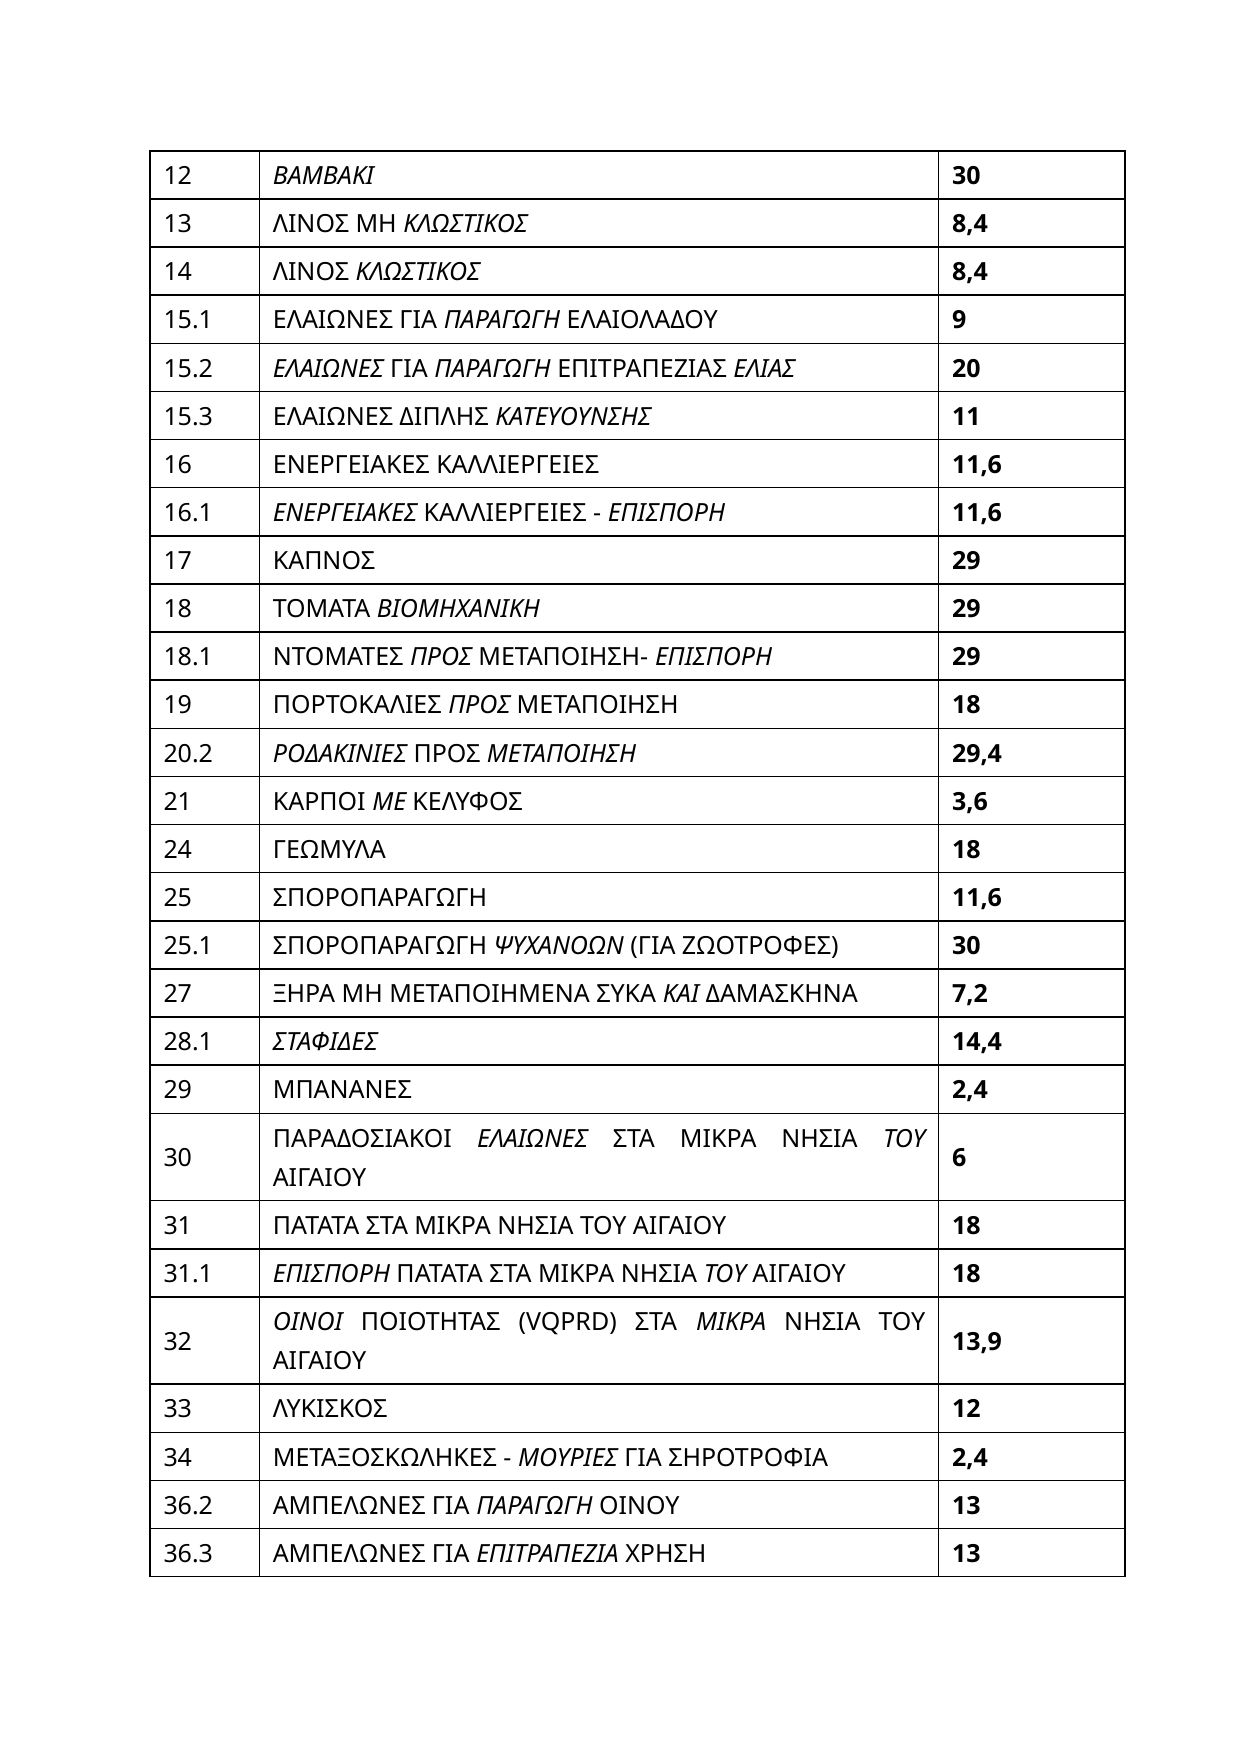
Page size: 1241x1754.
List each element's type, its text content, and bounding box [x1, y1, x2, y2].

table_cell 24 [151, 825, 259, 872]
table_cell ΕΝΕΡΓΕΙΑΚΕΣ ΚΑΛΛΙΕΡΓΕΙΕΣ - ΕΠΙΣΠΟΡΗ [260, 488, 938, 535]
table_cell 25.1 [151, 922, 259, 968]
table_cell 11 [939, 392, 1124, 439]
table_cell 36.2 [151, 1481, 259, 1528]
table_cell 25 [151, 873, 259, 920]
table_cell 18 [151, 585, 259, 631]
table_cell ΕΛΑΙΩΝΕΣ ΓΙΑ ΠΑΡΑΓΩΓΗ ΕΠΙΤΡΑΠΕΖΙΑΣ ΕΛΙΑΣ [260, 344, 938, 391]
table_cell 29 [939, 585, 1124, 631]
table_cell 11,6 [939, 873, 1124, 920]
table_cell 29 [151, 1066, 259, 1112]
table_cell ΣΤΑΦΙΔΕΣ [260, 1018, 938, 1064]
table_cell 32 [151, 1298, 259, 1383]
table_cell ΚΑΠΝΟΣ [260, 537, 938, 583]
table_cell 12 [151, 152, 259, 198]
table_cell 34 [151, 1433, 259, 1479]
table_cell ΓΕΩΜΥΛΑ [260, 825, 938, 872]
table_cell ΜΕΤΑΞΟΣΚΩΛΗΚΕΣ - ΜΟΥΡΙΕΣ ΓΙΑ ΣΗΡΟΤΡΟΦΙΑ [260, 1433, 938, 1479]
table_cell ΛΥΚΙΣΚΟΣ [260, 1385, 938, 1431]
table_cell 20.2 [151, 729, 259, 776]
table_cell 30 [939, 922, 1124, 968]
table_cell 2,4 [939, 1433, 1124, 1479]
table_cell 8,4 [939, 248, 1124, 294]
table_cell 21 [151, 777, 259, 824]
table_cell 18.1 [151, 633, 259, 679]
table_cell 18 [939, 1250, 1124, 1296]
table_cell 13 [151, 200, 259, 246]
table_cell ΠΑΡΑΔΟΣΙΑΚΟΙ ΕΛΑΙΩΝΕΣ ΣΤΑ ΜΙΚΡΑ ΝΗΣΙΑ ΤΟΥ ΑΙΓΑΙΟΥ [260, 1114, 938, 1200]
table_cell 33 [151, 1385, 259, 1431]
table_cell 13 [939, 1481, 1124, 1528]
table_cell 11,6 [939, 440, 1124, 487]
table_cell ΕΠΙΣΠΟΡΗ ΠΑΤΑΤΑ ΣΤΑ ΜΙΚΡΑ ΝΗΣΙΑ ΤΟΥ ΑΙΓΑΙΟΥ [260, 1250, 938, 1296]
table_cell 28.1 [151, 1018, 259, 1064]
table_cell 30 [151, 1114, 259, 1200]
table_cell ΣΠΟΡΟΠΑΡΑΓΩΓΗ [260, 873, 938, 920]
table_cell ΣΠΟΡΟΠΑΡΑΓΩΓΗ ΨΥΧΑΝΟΩΝ (ΓΙΑ ΖΩΟΤΡΟΦΕΣ) [260, 922, 938, 968]
table_cell 8,4 [939, 200, 1124, 246]
table_cell ΕΛΑΙΩΝΕΣ ΓΙΑ ΠΑΡΑΓΩΓΗ ΕΛΑΙΟΛΑΔΟΥ [260, 296, 938, 342]
table_cell 18 [939, 825, 1124, 872]
table_cell ΛΙΝΟΣ ΚΛΩΣΤΙΚΟΣ [260, 248, 938, 294]
table_cell 7,2 [939, 970, 1124, 1016]
table_cell 27 [151, 970, 259, 1016]
table_cell ΜΠΑΝΑΝΕΣ [260, 1066, 938, 1112]
table_cell 2,4 [939, 1066, 1124, 1112]
table_cell 16 [151, 440, 259, 487]
table_cell 15.3 [151, 392, 259, 439]
table_cell 6 [939, 1114, 1124, 1200]
table_cell ΕΛΑΙΩΝΕΣ ΔΙΠΛΗΣ ΚΑΤΕΥΟΥΝΣΗΣ [260, 392, 938, 439]
table_cell ΒΑΜΒΑΚΙ [260, 152, 938, 198]
table_cell 12 [939, 1385, 1124, 1431]
table_cell ΠΟΡΤΟΚΑΛΙΕΣ ΠΡΟΣ ΜΕΤΑΠΟΙΗΣΗ [260, 681, 938, 727]
table_cell 11,6 [939, 488, 1124, 535]
table_cell 29,4 [939, 729, 1124, 776]
table_cell 20 [939, 344, 1124, 391]
table_cell 16.1 [151, 488, 259, 535]
table_cell 14 [151, 248, 259, 294]
table_cell 3,6 [939, 777, 1124, 824]
table_cell 19 [151, 681, 259, 727]
table_cell 29 [939, 537, 1124, 583]
table_cell 17 [151, 537, 259, 583]
table_cell ΛΙΝΟΣ ΜΗ ΚΛΩΣΤΙΚΟΣ [260, 200, 938, 246]
table_cell ΑΜΠΕΛΩΝΕΣ ΓΙΑ ΕΠΙΤΡΑΠΕΖΙΑ ΧΡΗΣΗ [260, 1529, 938, 1576]
table_cell 31.1 [151, 1250, 259, 1296]
table_cell 36.3 [151, 1529, 259, 1576]
table_cell ΤΟΜΑΤΑ ΒΙΟΜΗΧΑΝΙΚΗ [260, 585, 938, 631]
table_cell 9 [939, 296, 1124, 342]
table_cell 30 [939, 152, 1124, 198]
table_cell 15.1 [151, 296, 259, 342]
table_cell ΟΙΝΟΙ ΠΟΙΟΤΗΤΑΣ (VQPRD) ΣΤΑ ΜΙΚΡΑ ΝΗΣΙΑ ΤΟΥ ΑΙΓΑΙΟΥ [260, 1298, 938, 1383]
table_cell 14,4 [939, 1018, 1124, 1064]
table_cell 13 [939, 1529, 1124, 1576]
table_cell 18 [939, 1201, 1124, 1248]
table_cell ΠΑΤΑΤΑ ΣΤΑ ΜΙΚΡΑ ΝΗΣΙΑ ΤΟΥ ΑΙΓΑΙΟΥ [260, 1201, 938, 1248]
table_cell ΞΗΡΑ ΜΗ ΜΕΤΑΠΟΙΗΜΕΝΑ ΣΥΚΑ ΚΑΙ ΔΑΜΑΣΚΗΝΑ [260, 970, 938, 1016]
table_cell 15.2 [151, 344, 259, 391]
table_cell 13,9 [939, 1298, 1124, 1383]
table_cell 29 [939, 633, 1124, 679]
table_cell ΑΜΠΕΛΩΝΕΣ ΓΙΑ ΠΑΡΑΓΩΓΗ ΟΙΝΟΥ [260, 1481, 938, 1528]
table_cell ΡΟΔΑΚΙΝΙΕΣ ΠΡΟΣ ΜΕΤΑΠΟΙΗΣΗ [260, 729, 938, 776]
table_cell 31 [151, 1201, 259, 1248]
table_cell 18 [939, 681, 1124, 727]
table_cell ΚΑΡΠΟΙ ΜΕ ΚΕΛΥΦΟΣ [260, 777, 938, 824]
table_cell ΝΤΟΜΑΤΕΣ ΠΡΟΣ ΜΕΤΑΠΟΙΗΣΗ- ΕΠΙΣΠΟΡΗ [260, 633, 938, 679]
table_cell ΕΝΕΡΓΕΙΑΚΕΣ ΚΑΛΛΙΕΡΓΕΙΕΣ [260, 440, 938, 487]
